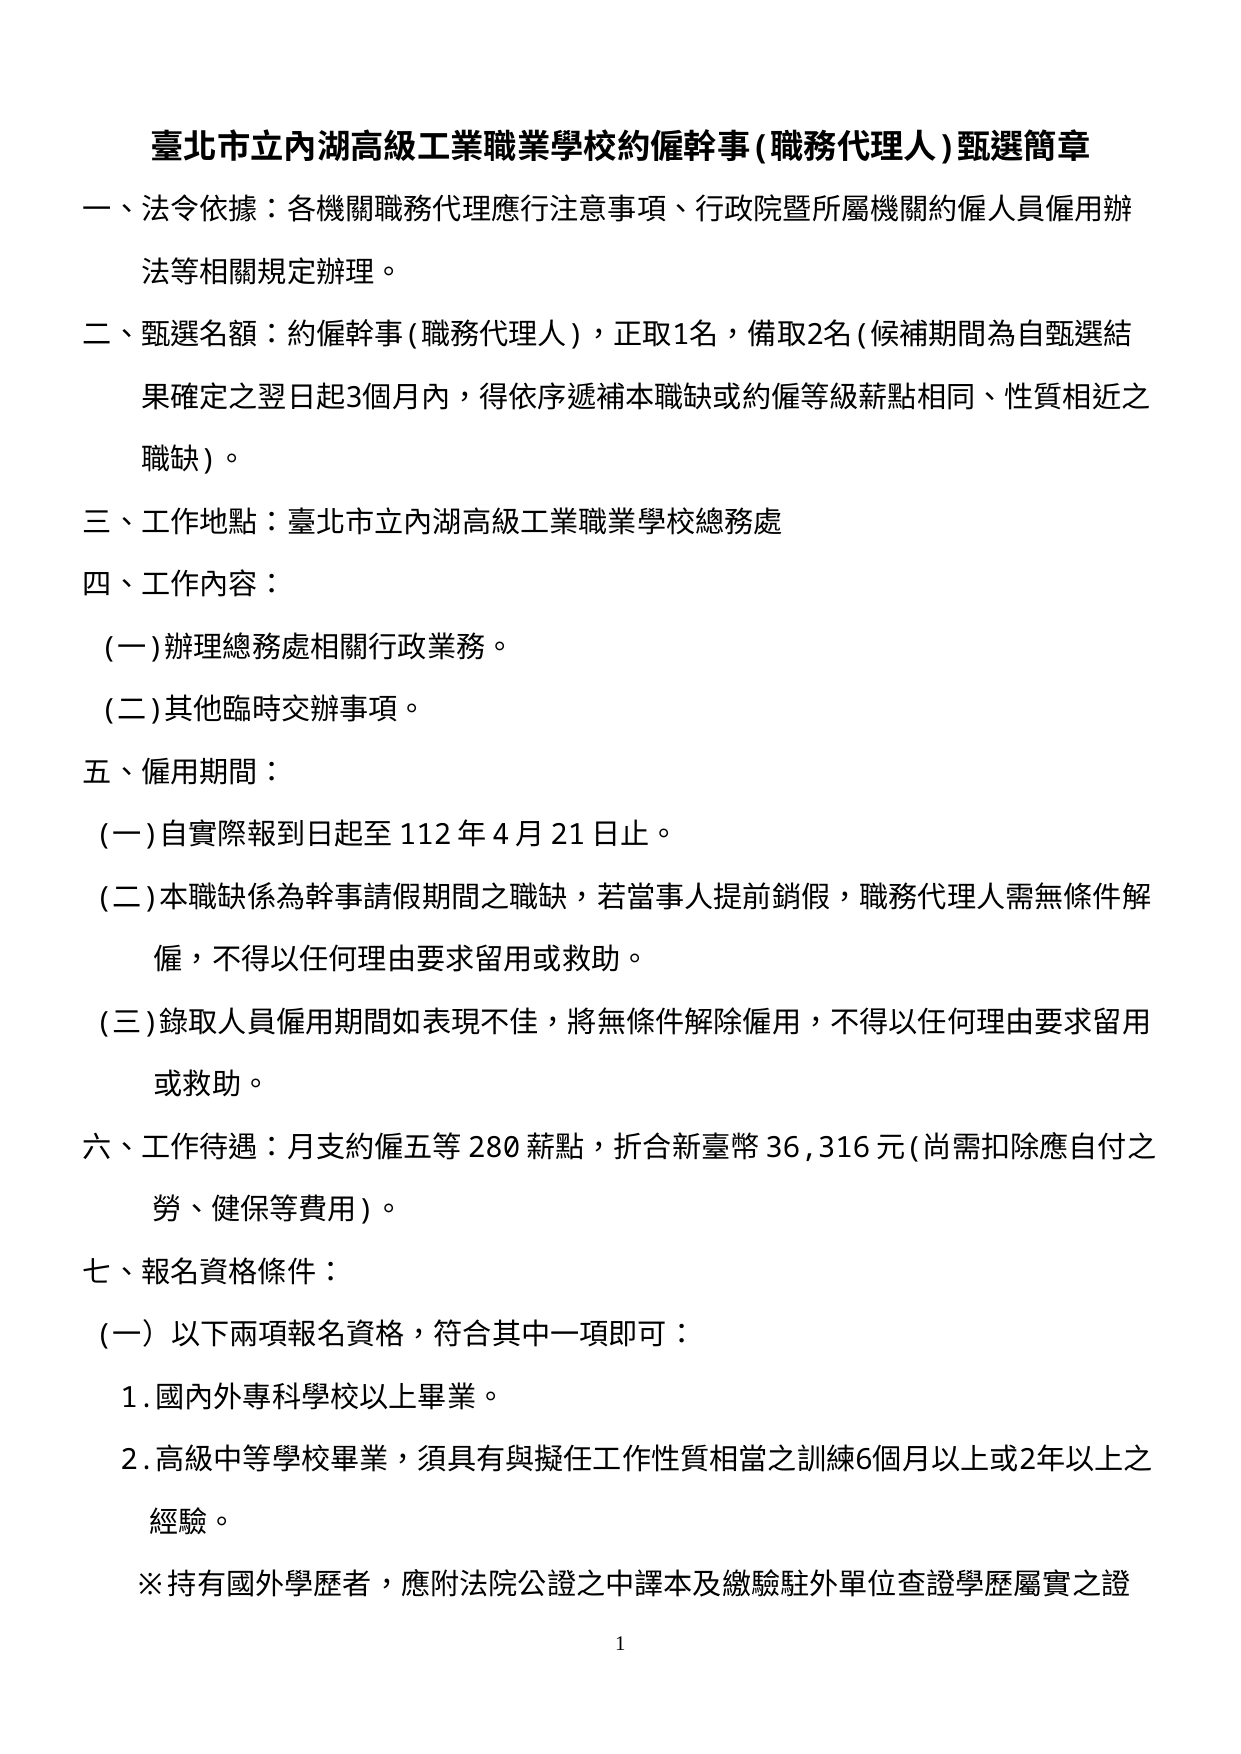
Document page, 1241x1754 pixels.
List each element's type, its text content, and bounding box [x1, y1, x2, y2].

text 七、報名資格條件： [83, 1228, 1157, 1290]
text (二)本職缺係為幹事請假期間之職缺，若當事人提前銷假，職務代理人需無條件解僱，不得以任何理由要求留用或救助。 [95, 853, 1157, 978]
text 二、甄選名額：約僱幹事(職務代理人)，正取1名，備取2名(候補期間為自甄選結果確定之翌日起3個月內，得依序遞補本職缺或約僱等級薪點相同、性質相近之職缺)。 [83, 290, 1157, 478]
text ※持有國外學歷者，應附法院公證之中譯本及繳驗駐外單位查證學歷屬實之證 [133, 1540, 1157, 1603]
text 2.高級中等學校畢業，須具有與擬任工作性質相當之訓練6個月以上或2年以上之經驗。 [120, 1415, 1157, 1540]
text 四、工作內容： [83, 540, 1157, 603]
text 六、工作待遇：月支約僱五等280薪點，折合新臺幣36,316元(尚需扣除應自付之 [83, 1103, 1157, 1165]
text (二)其他臨時交辦事項。 [83, 665, 1157, 728]
text 臺北市立內湖高級工業職業學校約僱幹事(職務代理人)甄選簡章 [83, 103, 1157, 165]
text (三)錄取人員僱用期間如表現不佳，將無條件解除僱用，不得以任何理由要求留用或救助。 [95, 978, 1157, 1103]
text 勞、健保等費用)。 [83, 1165, 1157, 1228]
text 1.國內外專科學校以上畢業。 [120, 1353, 1157, 1415]
text (一)自實際報到日起至112年4月21日止。 [95, 790, 1157, 853]
text 三、工作地點：臺北市立內湖高級工業職業學校總務處 [83, 478, 1157, 540]
text (一）以下兩項報名資格，符合其中一項即可： [95, 1290, 1157, 1353]
text 一、法令依據：各機關職務代理應行注意事項、行政院暨所屬機關約僱人員僱用辦法等相關規定辦理。 [83, 165, 1157, 290]
text 五、僱用期間： [83, 728, 1157, 790]
text (一)辦理總務處相關行政業務。 [83, 603, 1157, 665]
